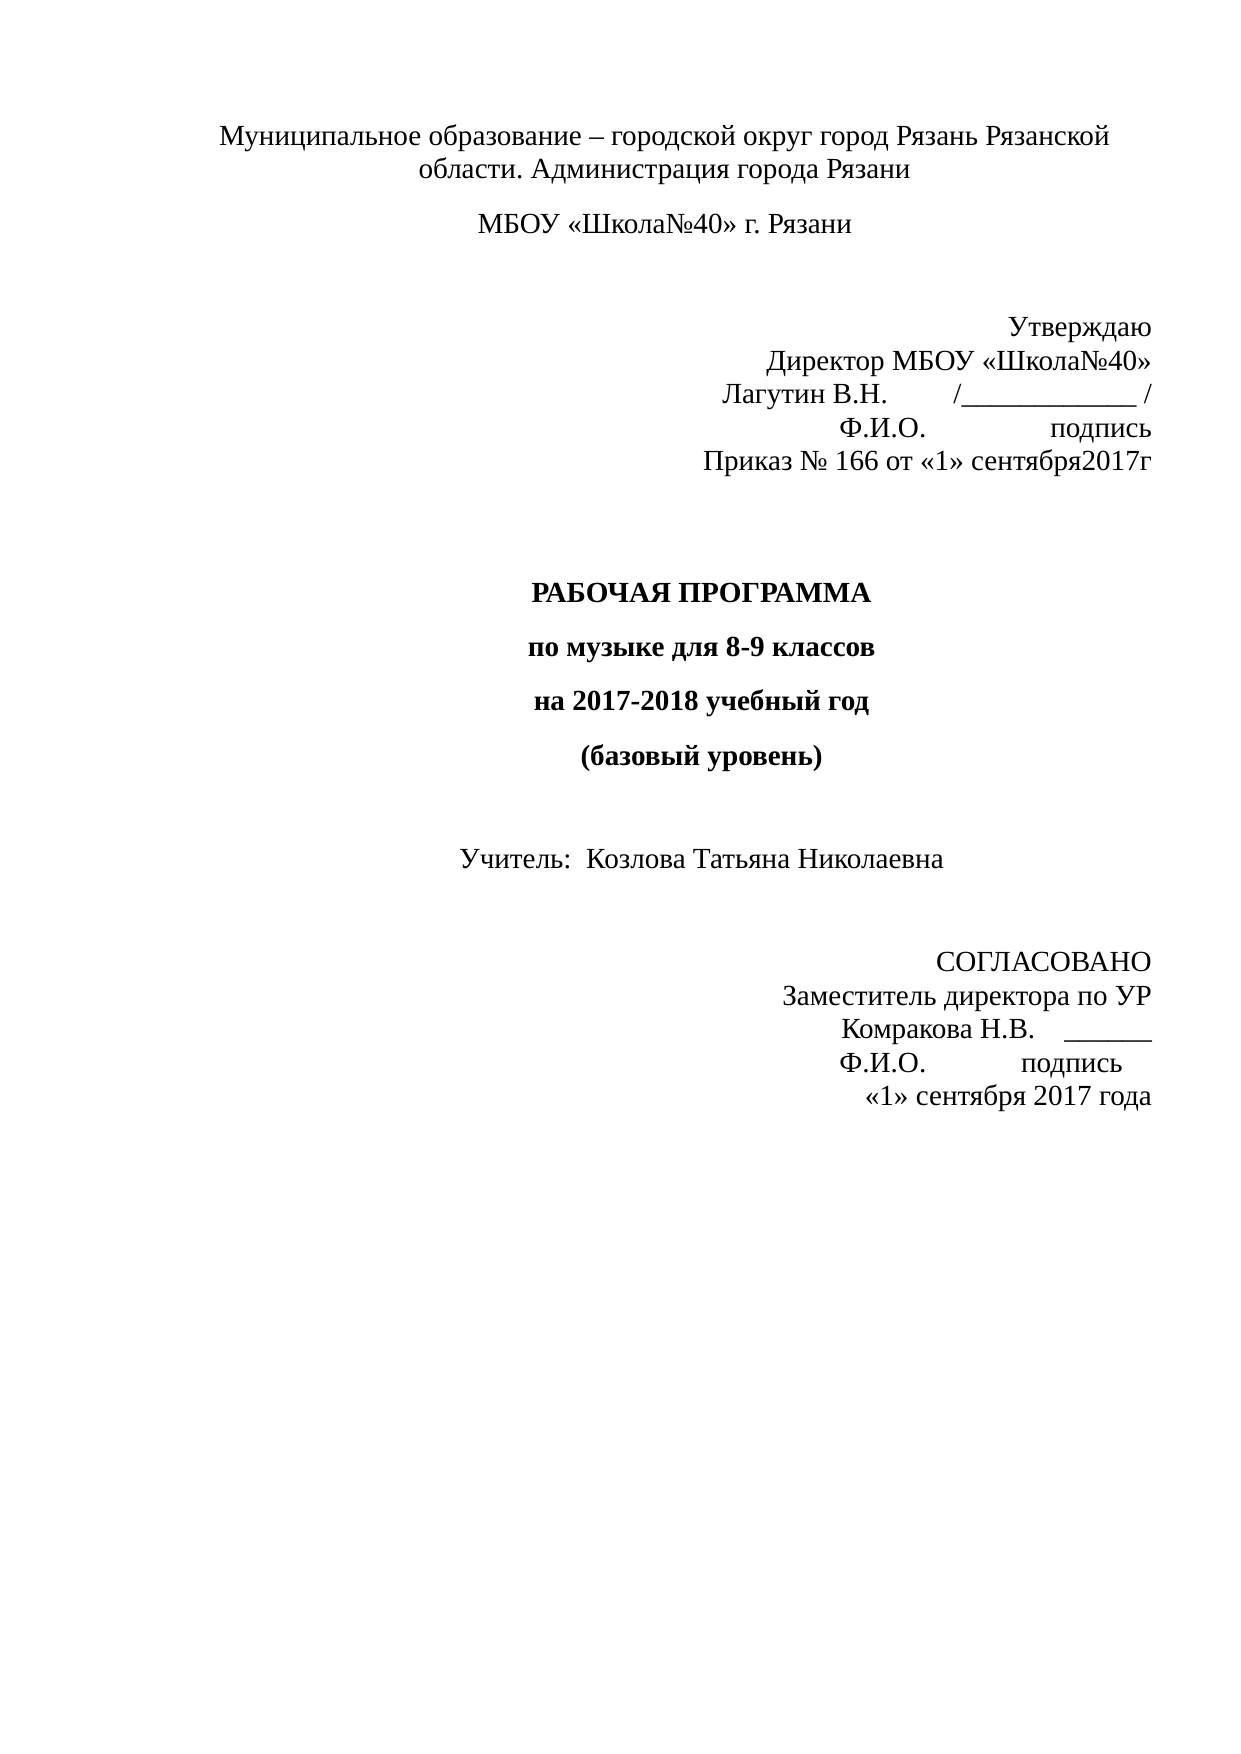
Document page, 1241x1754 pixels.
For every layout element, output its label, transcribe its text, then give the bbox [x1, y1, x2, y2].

text «1» сентября 2017 года [177, 1078, 1152, 1112]
text на 2017-2018 учебный год [177, 683, 1152, 717]
text Лагутин В.Н. /____________ / [177, 376, 1152, 410]
text Муниципальное образование – городской округ город Рязань Рязанской области. Администрация города Рязани [177, 118, 1152, 185]
text (базовый уровень) [177, 738, 1152, 771]
text Приказ № 166 от «1» сентября2017г [177, 443, 1152, 477]
text Ф.И.О. подпись [177, 410, 1152, 443]
text Комракова Н.В. ______ [177, 1011, 1152, 1045]
text Ф.И.О. подпись [177, 1045, 1152, 1078]
text Заместитель директора по УР [177, 978, 1152, 1011]
text РАБОЧАЯ ПРОГРАММА [177, 575, 1152, 608]
text Учитель: Козлова Татьяна Николаевна [177, 841, 1152, 874]
text СОГЛАСОВАНО [177, 944, 1152, 978]
text МБОУ «Школа№40» г. Рязани [177, 206, 1152, 239]
text Директор МБОУ «Школа№40» [177, 343, 1152, 376]
text Утверждаю [177, 309, 1152, 343]
text по музыке для 8-9 классов [177, 629, 1152, 663]
